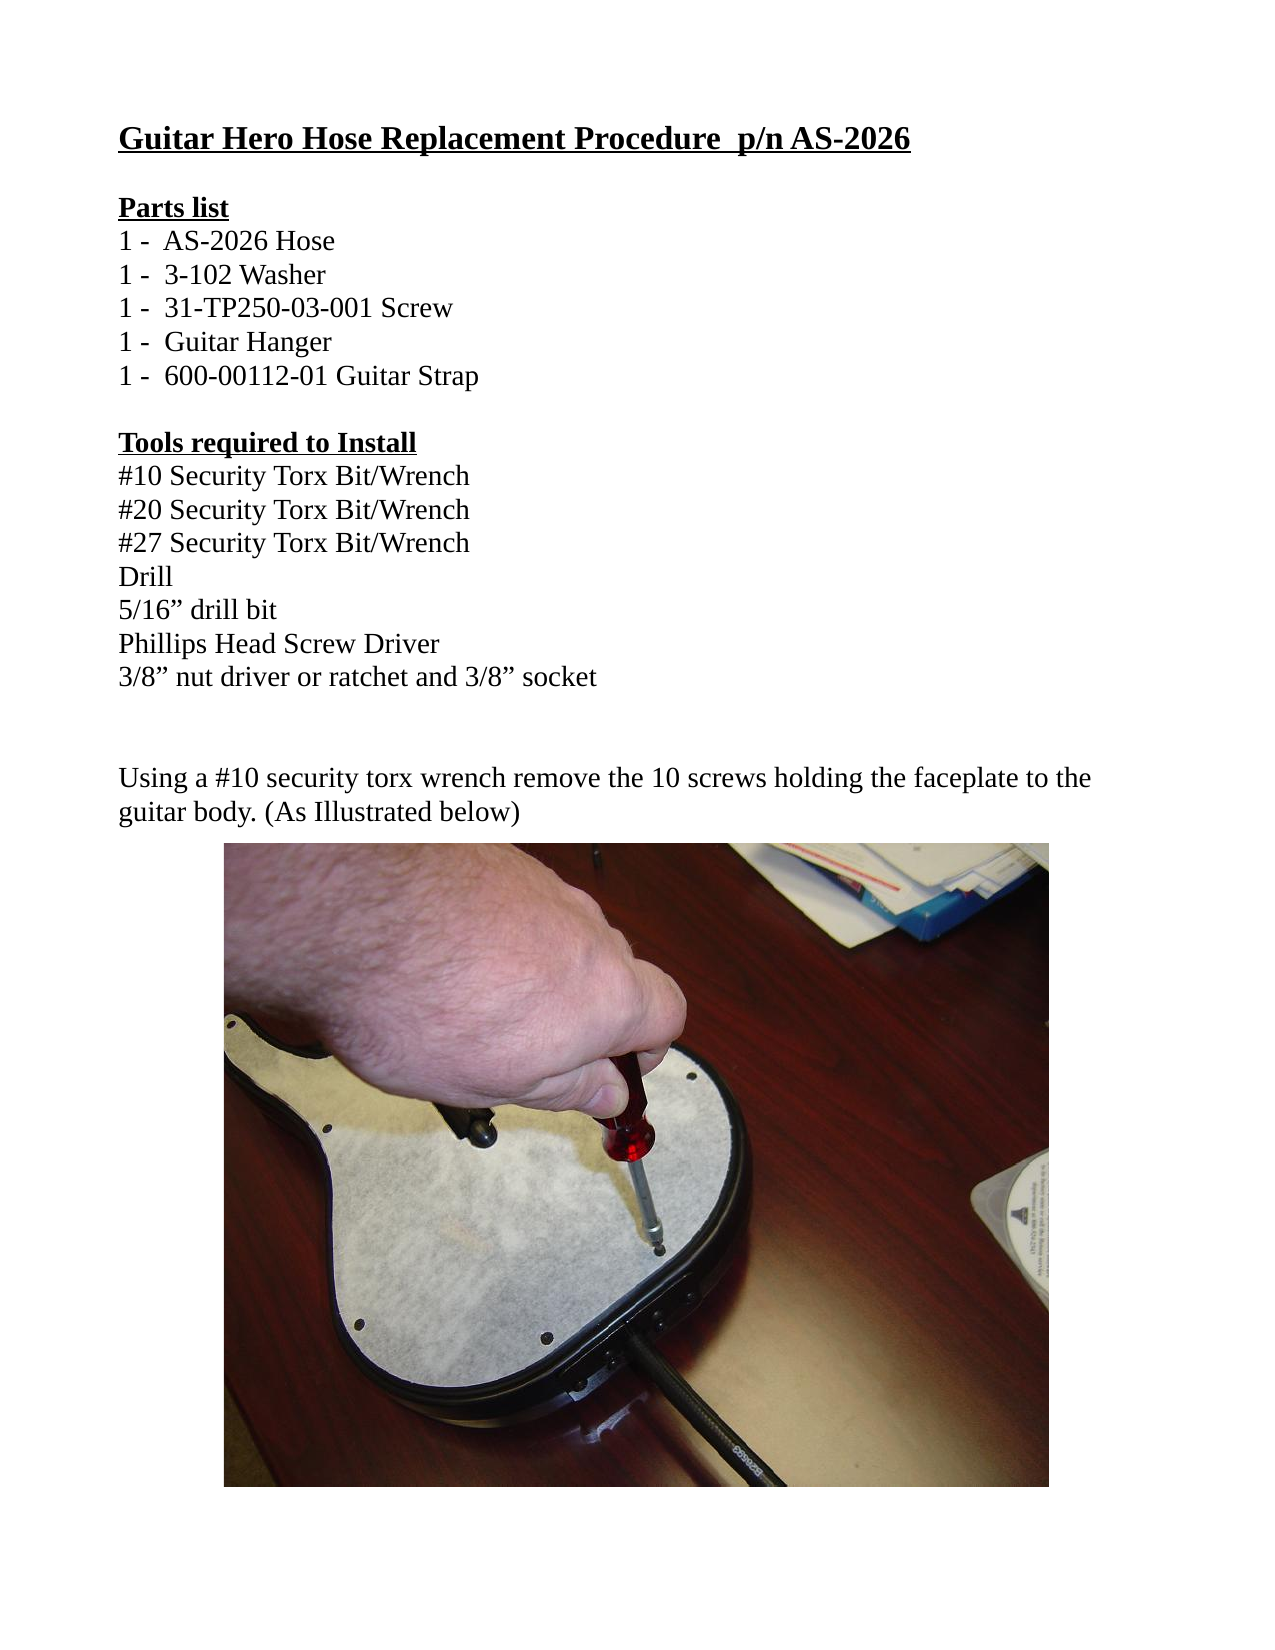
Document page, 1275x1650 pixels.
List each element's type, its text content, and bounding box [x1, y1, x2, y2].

text 1 - 31-TP250-03-001 Screw [118, 291, 1157, 324]
text 3/8” nut driver or ratchet and 3/8” socket [118, 659, 1157, 693]
text Guitar Hero Hose Replacement Procedure p/n AS-2026 [118, 118, 1157, 156]
text Using a #10 security torx wrench remove the 10 screws holding the faceplate to the guitar body. (As Illustrated below) [118, 760, 1157, 827]
text 1 - AS-2026 Hose [118, 223, 1157, 257]
text #27 Security Torx Bit/Wrench [118, 525, 1157, 559]
text Drill [118, 559, 1157, 592]
text 1 - 600-00112-01 Guitar Strap [118, 358, 1157, 391]
picture [223, 843, 1049, 1487]
text Parts list [118, 190, 1157, 223]
text 5/16” drill bit [118, 592, 1157, 626]
text 1 - Guitar Hanger [118, 324, 1157, 358]
text Tools required to Install [118, 425, 1157, 458]
text 1 - 3-102 Washer [118, 257, 1157, 291]
text #10 Security Torx Bit/Wrench [118, 458, 1157, 492]
text #20 Security Torx Bit/Wrench [118, 492, 1157, 525]
text Phillips Head Screw Driver [118, 626, 1157, 659]
